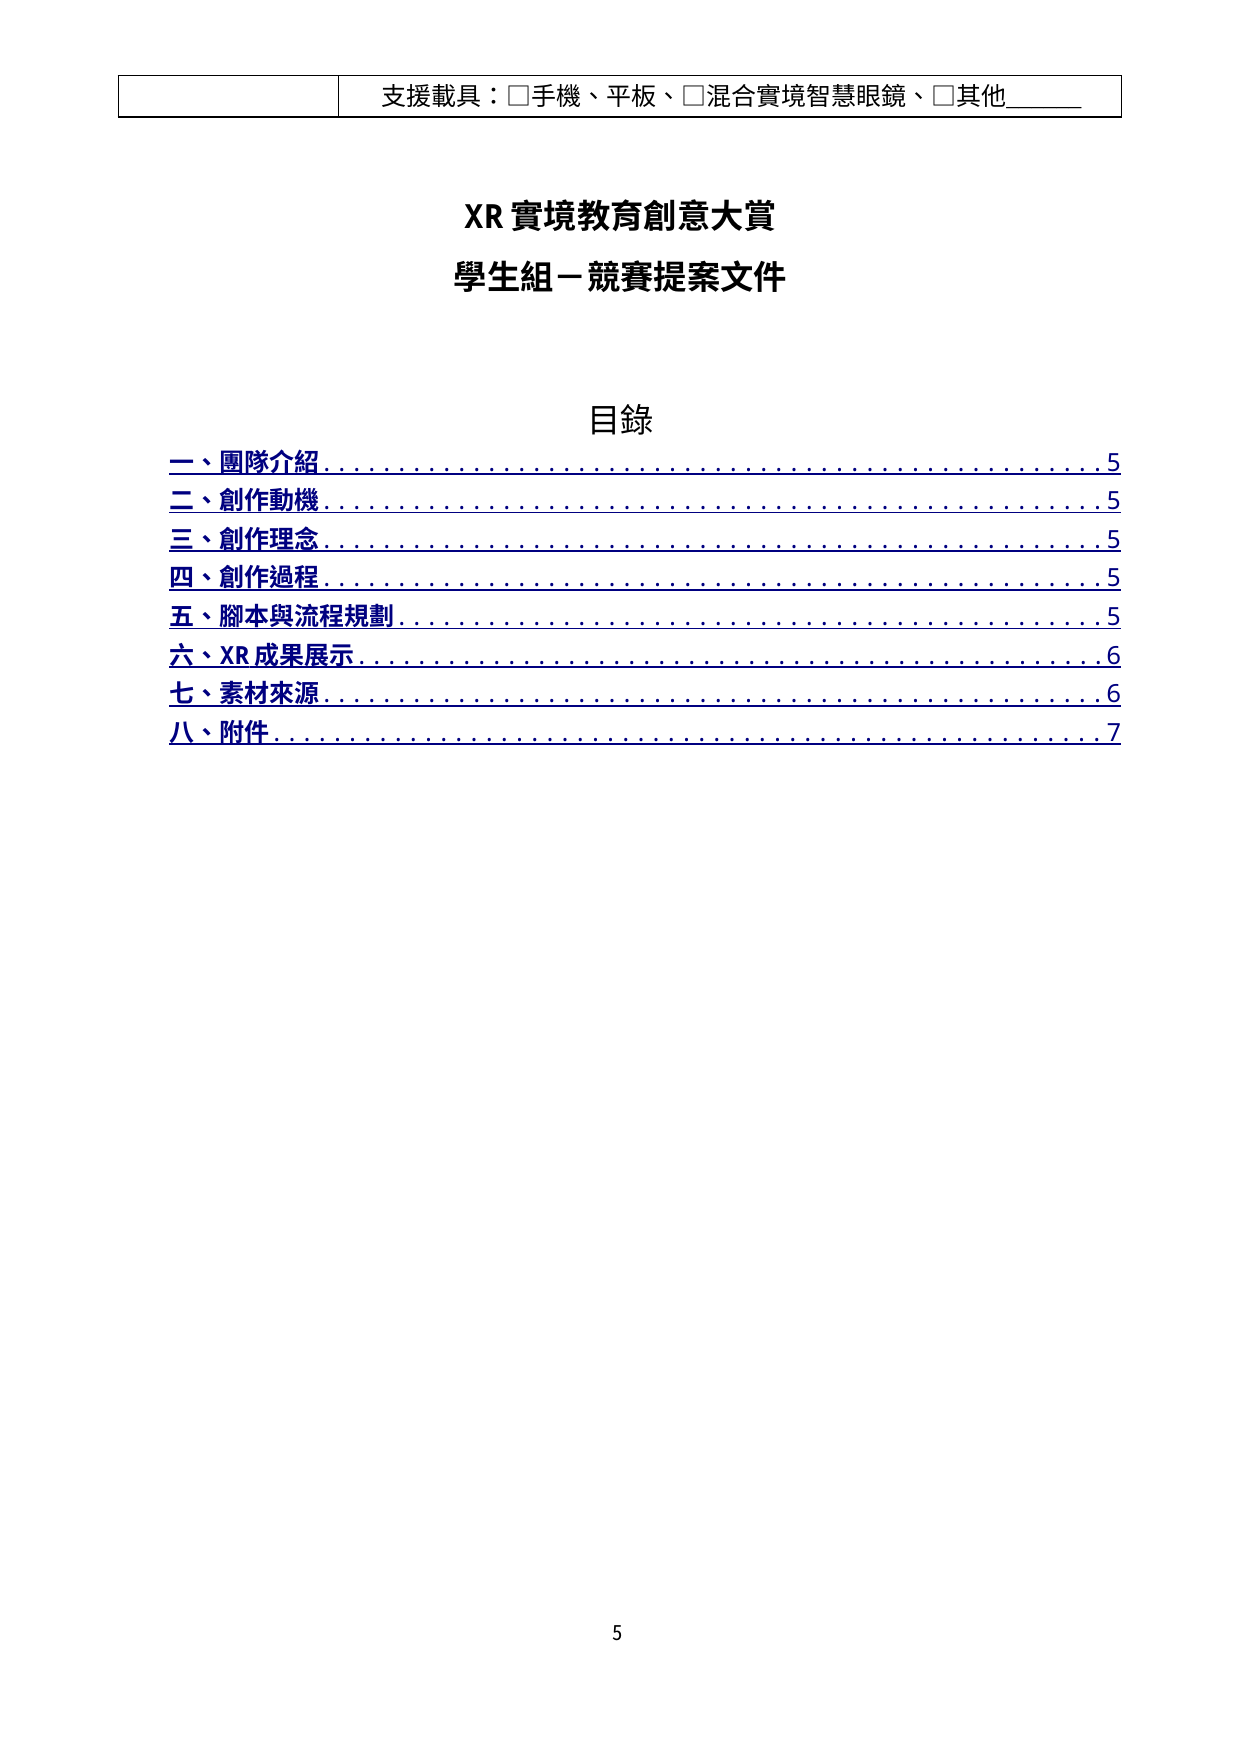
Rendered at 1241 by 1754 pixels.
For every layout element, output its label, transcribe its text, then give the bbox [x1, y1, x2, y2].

text 六、 XR成果展示 6 [169, 637, 1122, 671]
text 一、 團隊介紹 5 [169, 444, 1122, 478]
text 目錄 [118, 393, 1122, 442]
text 二、 創作動機 5 [169, 483, 1122, 517]
text 七、 素材來源 6 [169, 676, 1122, 710]
text 四、 創作過程 5 [169, 560, 1122, 594]
text XR實境教育創意大賞 [118, 190, 1122, 238]
text 五、 腳本與流程規劃 5 [169, 599, 1122, 633]
text 八、 附件 7 [169, 715, 1122, 749]
text 學生組－競賽提案文件 [118, 251, 1122, 299]
text 三、 創作理念 5 [169, 521, 1122, 556]
table_cell [119, 76, 338, 116]
table_cell 支援載具：□手機、平板、□混合實境智慧眼鏡、□其他______ [339, 76, 1121, 116]
